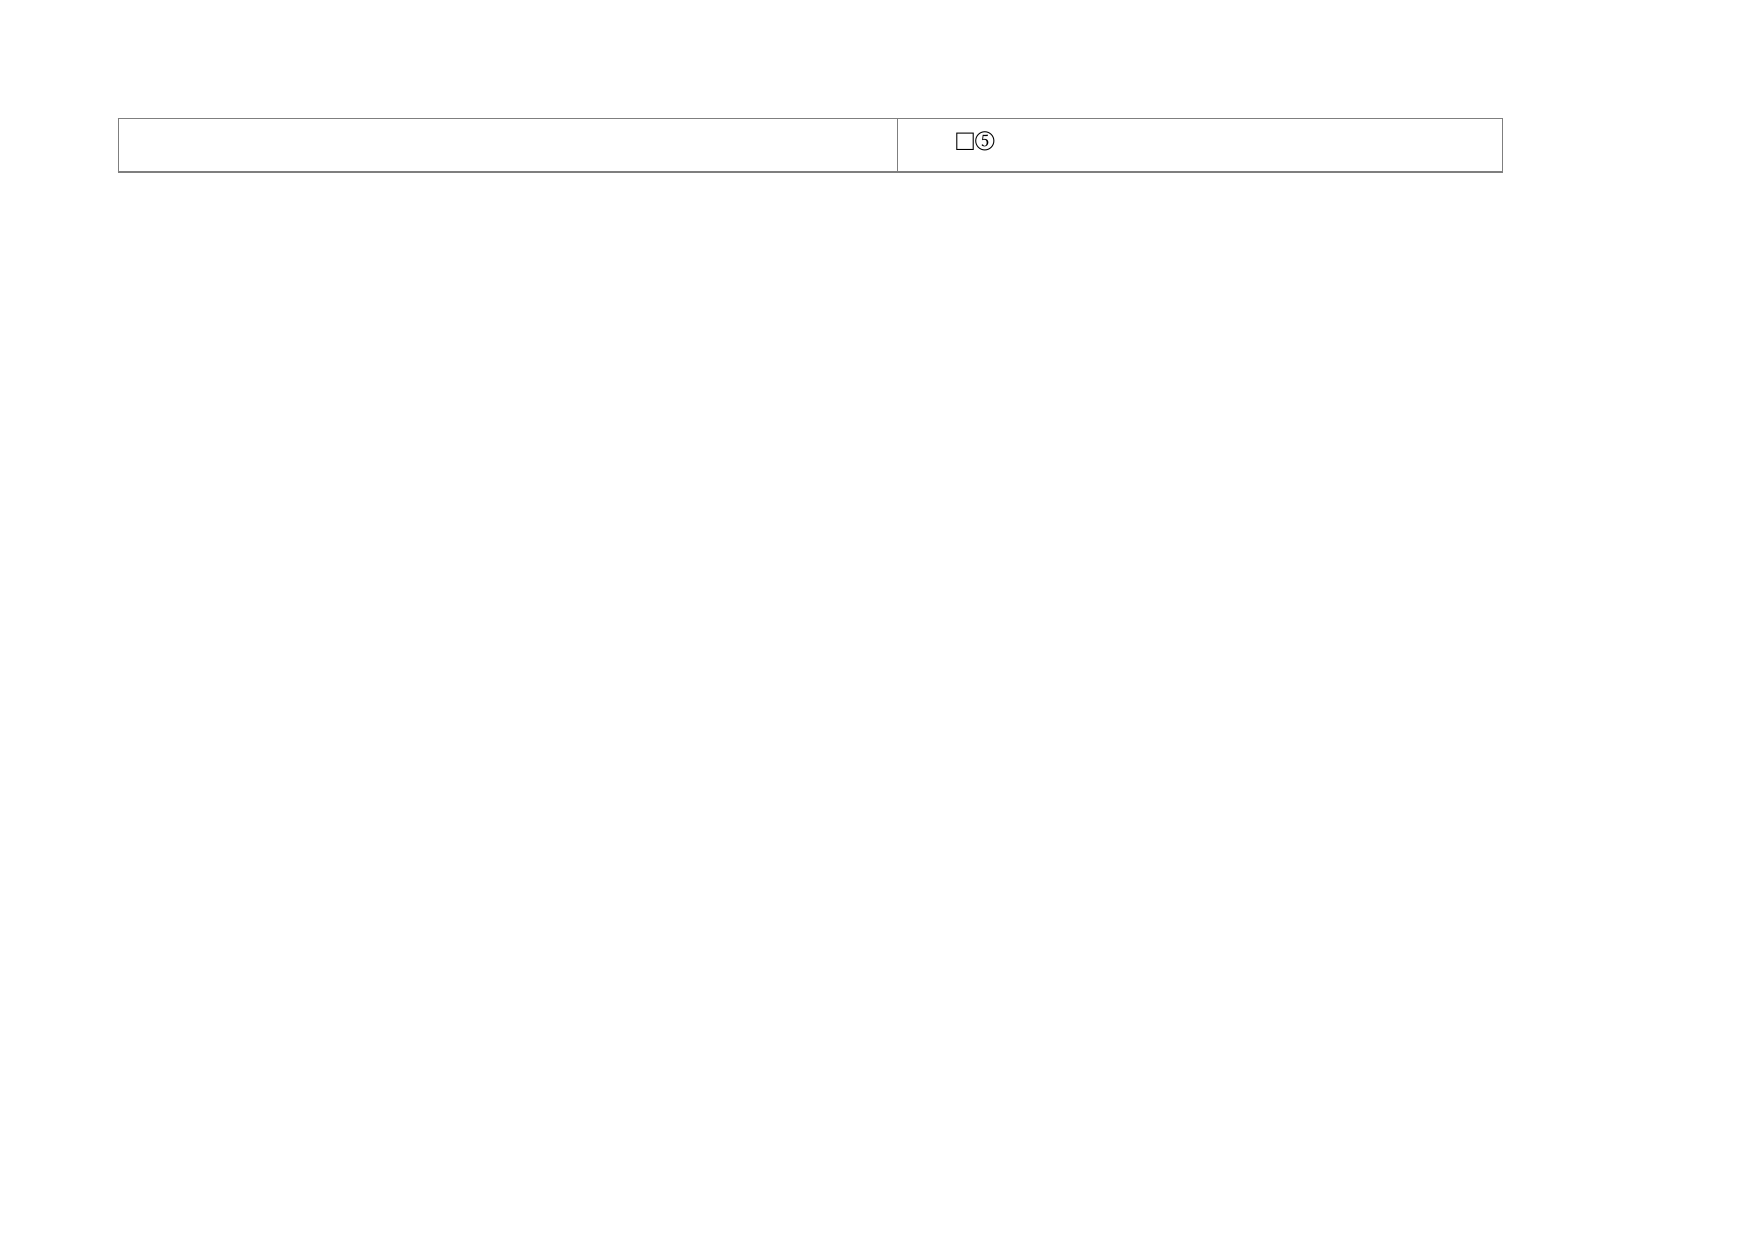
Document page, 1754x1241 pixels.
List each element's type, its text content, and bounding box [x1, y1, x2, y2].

table_cell □⑤ [898, 119, 1502, 171]
table_cell [119, 119, 897, 171]
